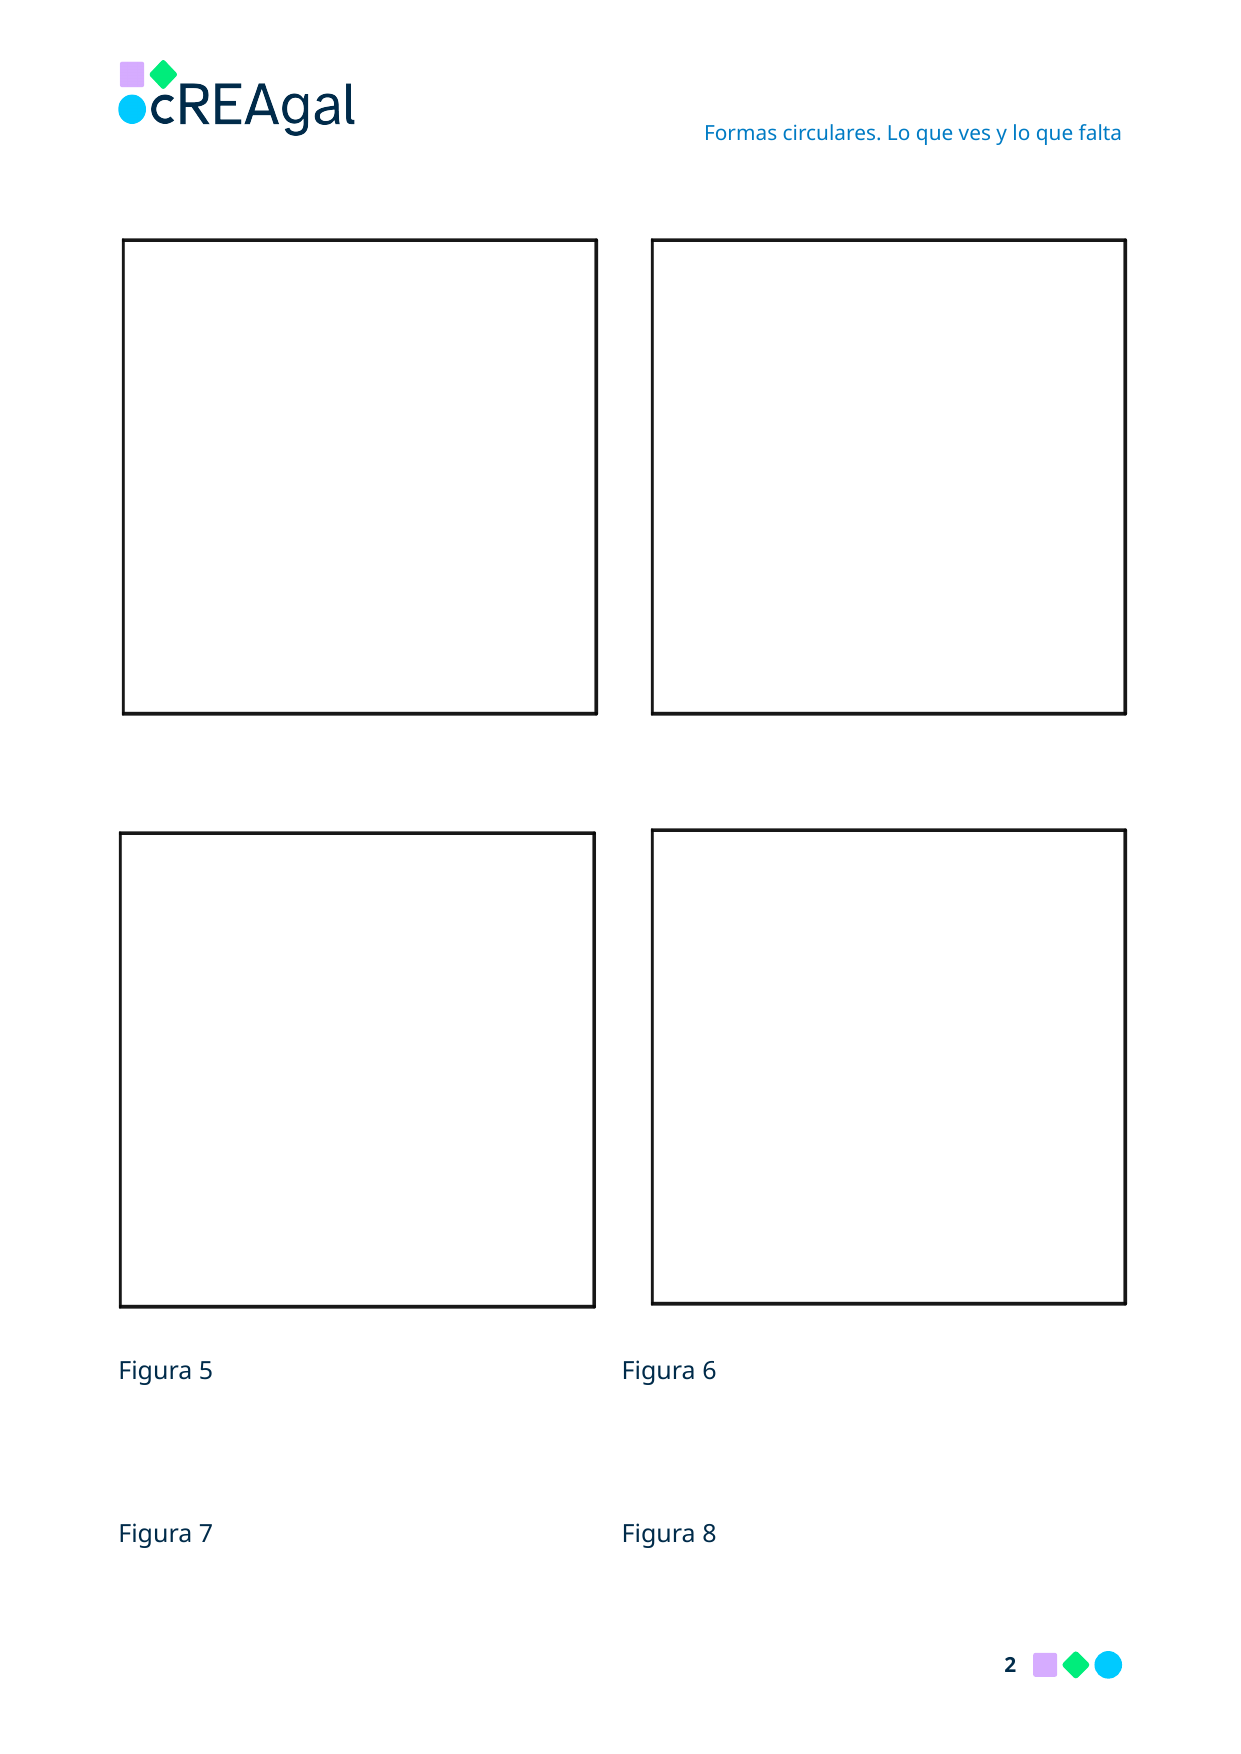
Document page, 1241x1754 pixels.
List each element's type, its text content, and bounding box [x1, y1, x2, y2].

picture [650, 828, 1128, 1306]
text Figura 5 Figura 6 [118, 1353, 1122, 1387]
picture [118, 60, 355, 136]
picture [118, 831, 597, 1309]
picture [650, 238, 1128, 716]
text Figura 7 Figura 8 [118, 1516, 1122, 1550]
picture [121, 238, 599, 716]
